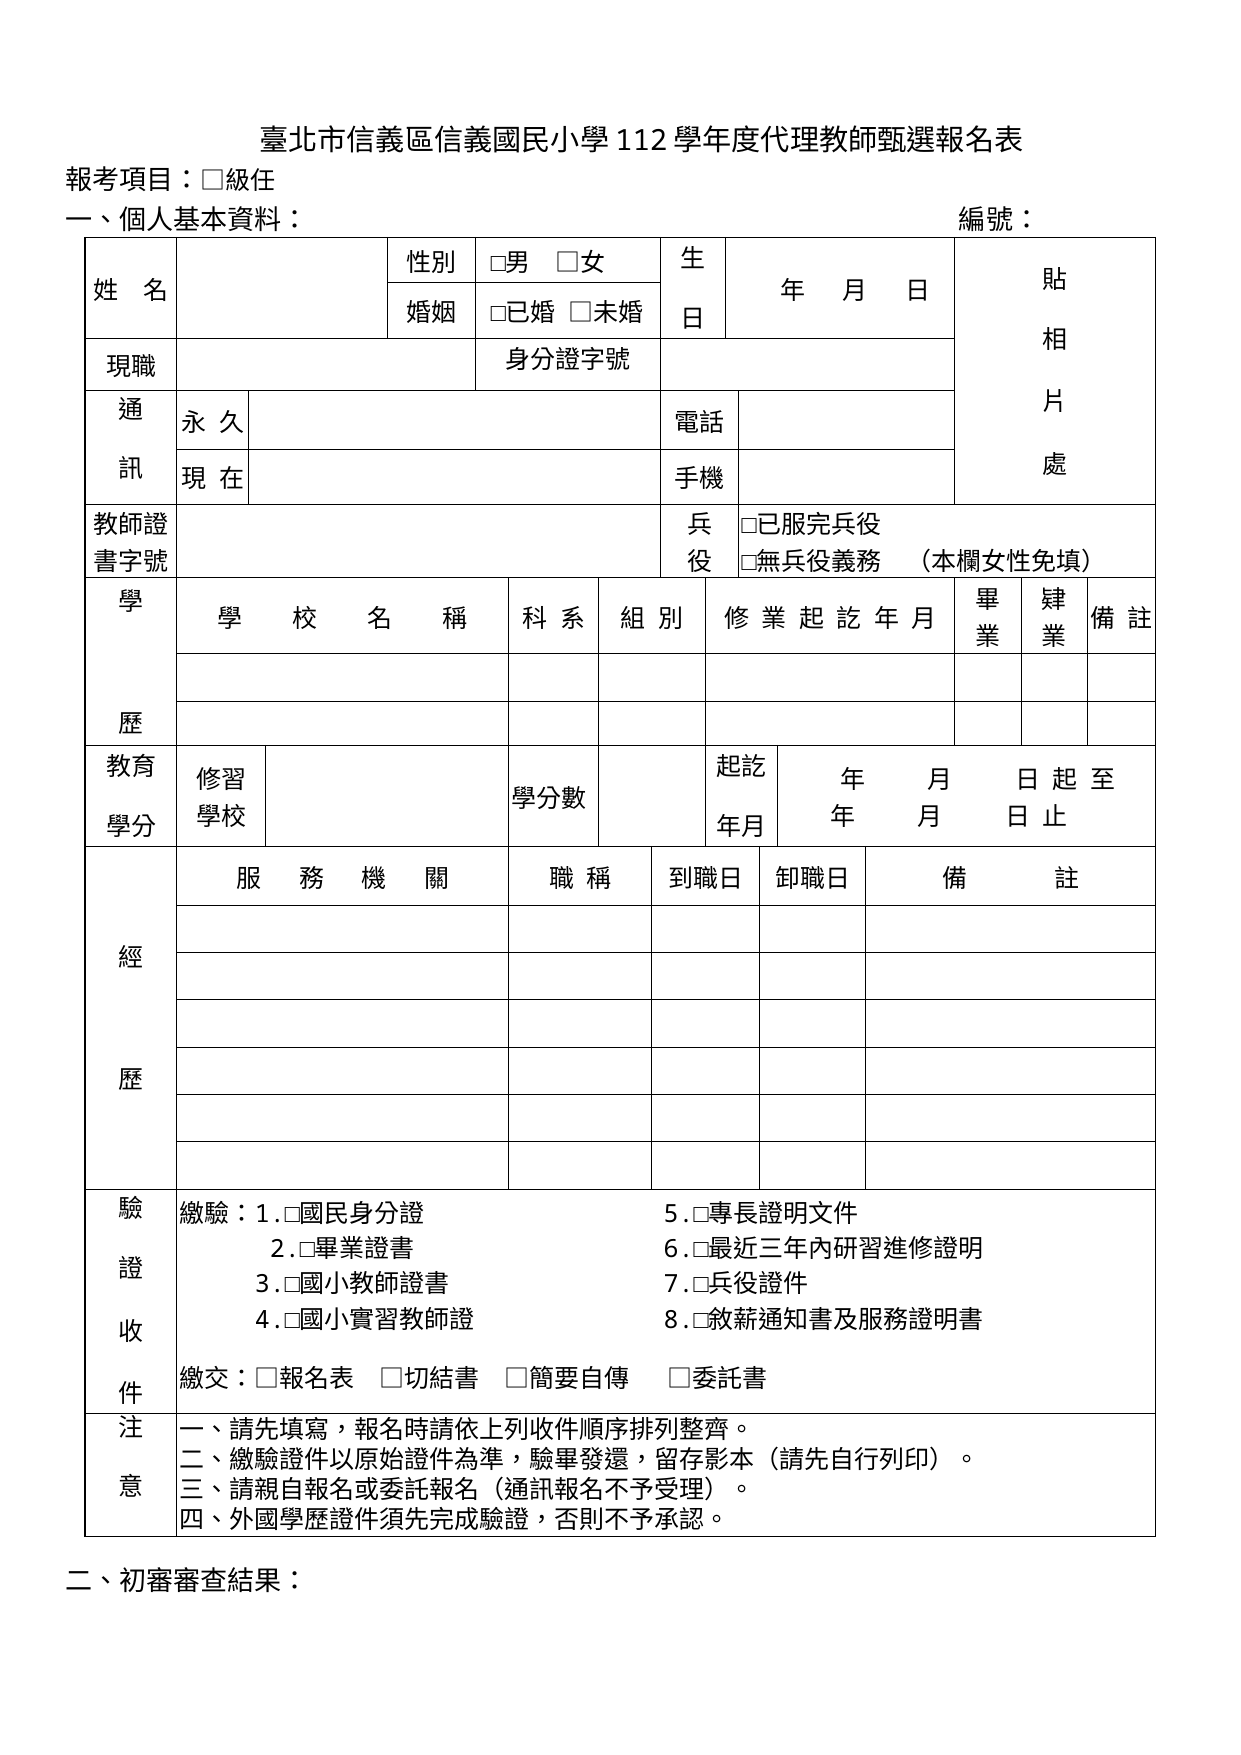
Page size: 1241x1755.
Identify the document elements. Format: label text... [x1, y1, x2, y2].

table_header □男 □女 [476, 238, 660, 282]
table_cell 身分證字號 [476, 339, 660, 390]
table_cell 服 務 機 關 [177, 847, 508, 905]
table_cell [866, 1048, 1155, 1094]
table_cell [177, 953, 508, 999]
table_cell □已服完兵役 □無兵役義務 （本欄女性免填） [739, 505, 1155, 577]
table_cell [739, 450, 954, 504]
table_cell 現職 [86, 339, 176, 390]
table_cell [955, 702, 1021, 745]
table_cell 繳交：□報名表 □切結書 □簡要自傳 □委託書 [177, 1340, 1155, 1412]
table_cell [760, 953, 865, 999]
table_cell 學 歷 [86, 578, 176, 745]
table_cell [866, 1000, 1155, 1047]
table_header [177, 238, 387, 338]
table_cell [509, 906, 651, 952]
table_cell 組 別 [599, 578, 705, 653]
table_cell [599, 702, 705, 745]
table_cell [177, 339, 475, 390]
table_cell 通 訊 處 [86, 391, 176, 504]
table_cell [1088, 702, 1155, 745]
table_cell [177, 702, 508, 745]
table_cell 備 註 [866, 847, 1155, 905]
table_cell [652, 1142, 759, 1188]
table_cell [177, 654, 508, 701]
table_cell 兵 役 [661, 505, 738, 577]
table_cell 婚姻 [388, 283, 475, 338]
table_cell [1088, 654, 1155, 701]
table_cell [177, 505, 660, 577]
table_cell [739, 391, 954, 449]
text 一、個人基本資料： 編號： [65, 198, 1188, 237]
table_cell [509, 1000, 651, 1047]
table_cell [652, 953, 759, 999]
table_cell 永 久 [177, 391, 248, 449]
table_header 貼 相 片 處 [955, 238, 1155, 504]
table_cell [177, 1095, 508, 1141]
table_cell [661, 339, 954, 390]
table_cell 起訖 年月 [706, 746, 777, 846]
table_cell 注 意 事 項 [86, 1414, 176, 1536]
table_cell [249, 450, 660, 504]
table_cell 手機 [661, 450, 738, 504]
table_cell 繳驗：1.□國民身分證 2.□畢業證書 3.□國小教師證書 4.□國小實習教師證 [177, 1190, 660, 1339]
table_cell [866, 906, 1155, 952]
table_cell [1022, 654, 1087, 701]
text 臺北市信義區信義國民小學112學年度代理教師甄選報名表 [65, 96, 1175, 158]
table_cell 教師證書字號 [86, 505, 176, 577]
table_cell [1022, 702, 1087, 745]
table_header 性別 [388, 238, 475, 282]
table_cell 現 在 [177, 450, 248, 504]
table_cell [509, 702, 598, 745]
table_cell 5.□專長證明文件 6.□最近三年內研習進修證明 7.□兵役證件 8.□敘薪通知書及服務證明書 [660, 1190, 1155, 1339]
table_cell [652, 906, 759, 952]
table_cell [706, 702, 954, 745]
table_cell [866, 953, 1155, 999]
table_cell 職 稱 [509, 847, 651, 905]
table_cell [599, 746, 705, 846]
table_cell [760, 906, 865, 952]
table_cell 教育 學分 [86, 746, 176, 846]
table_cell [249, 391, 660, 449]
table_cell 驗 證 收 件 [86, 1190, 176, 1412]
table_cell [652, 1048, 759, 1094]
table_cell [177, 906, 508, 952]
table_header 年 月 日 [726, 238, 954, 338]
table_cell 修習 學校 [177, 746, 265, 846]
table_cell [652, 1095, 759, 1141]
table_cell 科 系 [509, 578, 598, 653]
table_header 生 日 [661, 238, 725, 338]
table_cell [955, 654, 1021, 701]
table_cell 卸職日 [760, 847, 865, 905]
table_cell [177, 1142, 508, 1188]
table_header 姓 名 [86, 238, 176, 338]
table_cell [706, 654, 954, 701]
table_cell 學分數 [509, 746, 598, 846]
table_cell 備 註 [1088, 578, 1155, 653]
table_cell 經 歷 [86, 847, 176, 1188]
table_cell [509, 953, 651, 999]
table_cell □已婚 □未婚 [476, 283, 660, 338]
table_cell 修 業 起 訖 年 月 [706, 578, 954, 653]
table_cell 肄 業 [1022, 578, 1087, 653]
table_cell 年 月 日 起 至 年 月 日 止 [778, 746, 1155, 846]
table_cell [509, 1048, 651, 1094]
table_cell [760, 1000, 865, 1047]
table_cell [177, 1048, 508, 1094]
text 二、初審審查結果： [65, 1537, 1175, 1599]
table_cell [652, 1000, 759, 1047]
table_cell [760, 1095, 865, 1141]
table_cell 畢 業 [955, 578, 1021, 653]
table_cell 一、請先填寫，報名時請依上列收件順序排列整齊。 二、繳驗證件以原始證件為準，驗畢發還，留存影本（請先自行列印）。 三、請親自報名或委託報名（通訊報名不予受理）。 四、外國學歷證件須先完成驗證，否則不予承認。 [177, 1414, 1155, 1536]
table_cell [760, 1048, 865, 1094]
table_cell [509, 654, 598, 701]
text 報考項目：□級任 [65, 158, 1188, 198]
table_cell 電話 [661, 391, 738, 449]
table_cell [177, 1000, 508, 1047]
table_cell [266, 746, 508, 846]
table_cell [509, 1142, 651, 1188]
table_cell [866, 1095, 1155, 1141]
table_cell 到職日 [652, 847, 759, 905]
table_cell [509, 1095, 651, 1141]
table_cell [599, 654, 705, 701]
table_cell [760, 1142, 865, 1188]
table_cell [866, 1142, 1155, 1188]
table_cell 學 校 名 稱 [177, 578, 508, 653]
